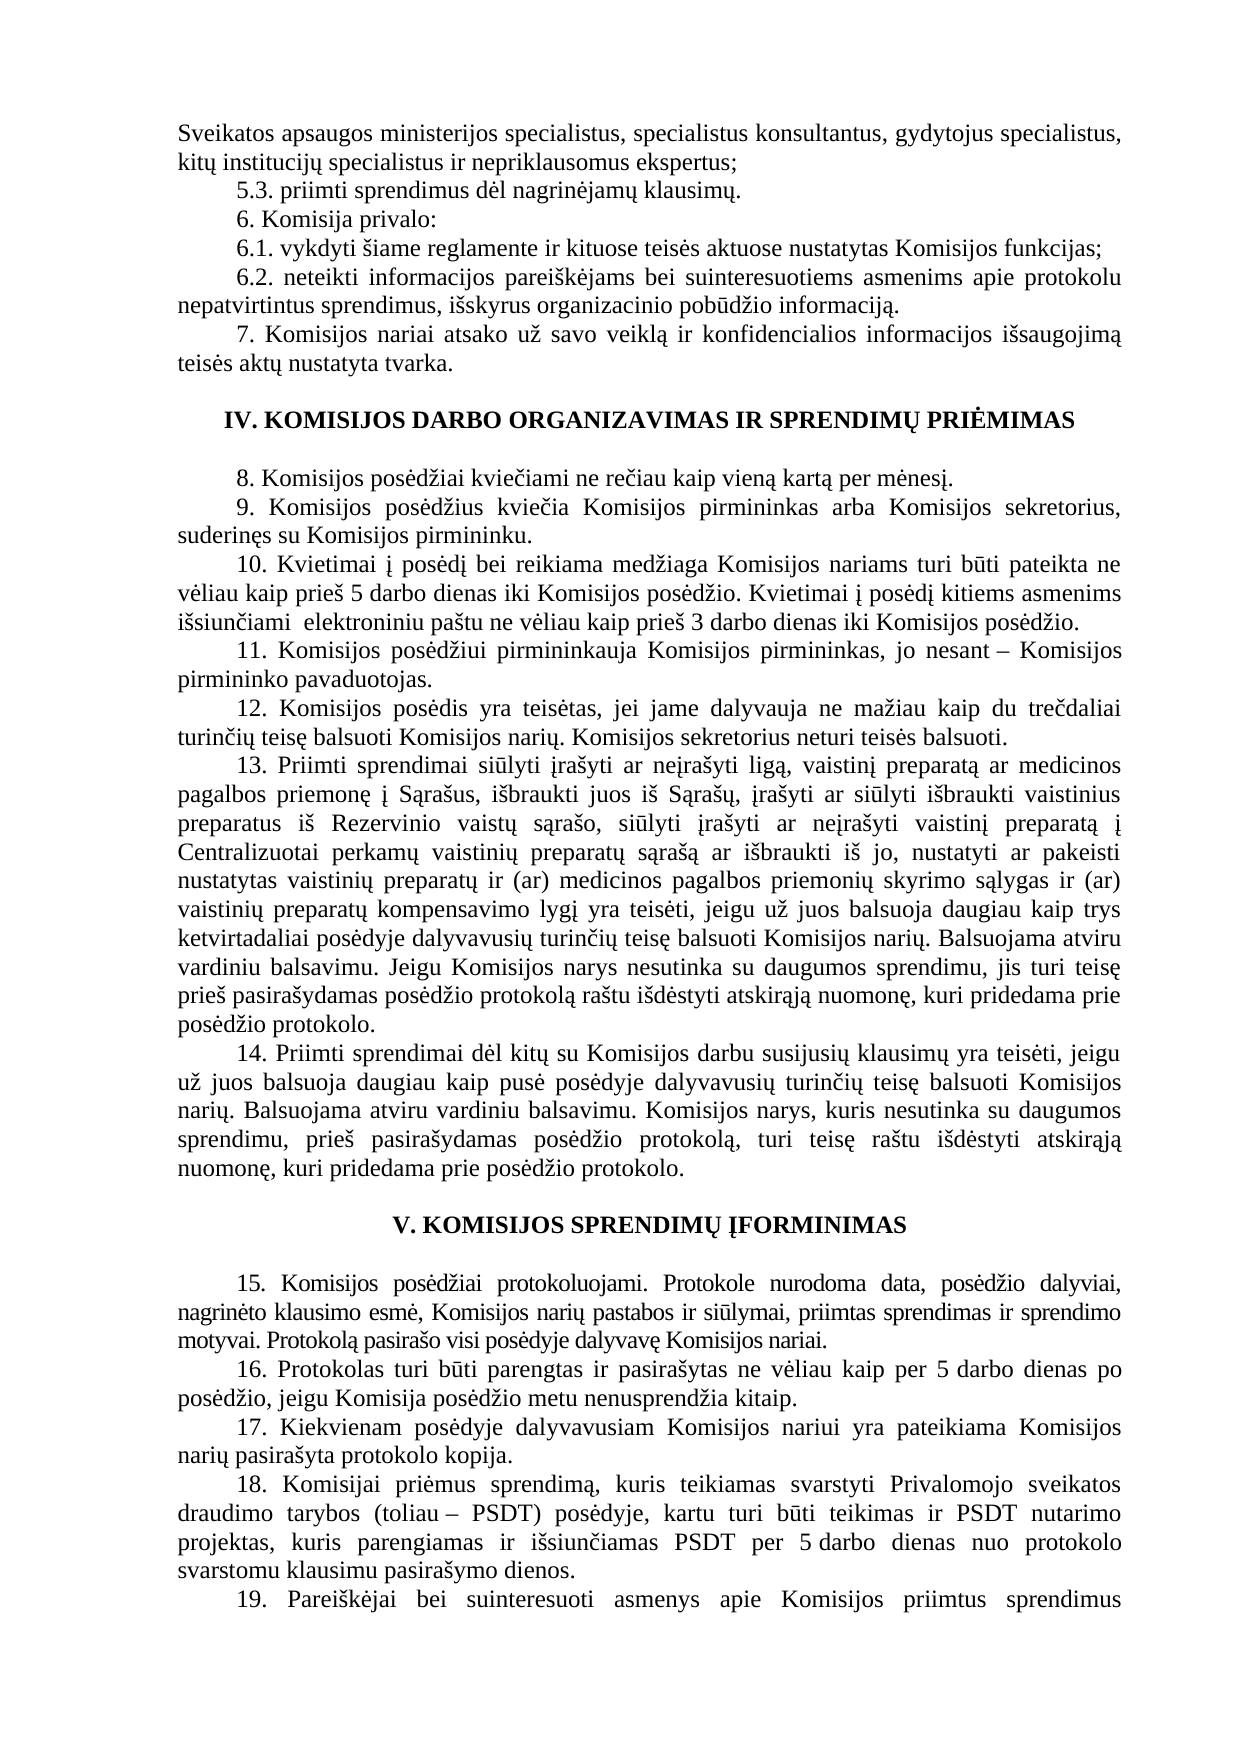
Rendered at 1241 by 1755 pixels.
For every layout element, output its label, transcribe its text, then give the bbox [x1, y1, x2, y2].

text 18. Komisijai priėmus sprendimą, kuris teikiamas svarstyti Privalomojo sveikatos draudimo tarybos (toliau – PSDT) posėdyje, kartu turi būti teikimas ir PSDT nutarimo projektas, kuris parengiamas ir išsiunčiamas PSDT per 5 darbo dienas nuo protokolo svarstomu klausimu pasirašymo dienos. [177, 1469, 1122, 1584]
text 6.1. vykdyti šiame reglamente ir kituose teisės aktuose nustatytas Komisijos funkcijas; [177, 233, 1122, 262]
text 13. Priimti sprendimai siūlyti įrašyti ar neįrašyti ligą, vaistinį preparatą ar medicinos pagalbos priemonę į Sąrašus, išbraukti juos iš Sąrašų, įrašyti ar siūlyti išbraukti vaistinius preparatus iš Rezervinio vaistų sąrašo, siūlyti įrašyti ar neįrašyti vaistinį preparatą į Centralizuotai perkamų vaistinių preparatų sąrašą ar išbraukti iš jo, nustatyti ar pakeisti nustatytas vaistinių preparatų ir (ar) medicinos pagalbos priemonių skyrimo sąlygas ir (ar) vaistinių preparatų kompensavimo lygį yra teisėti, jeigu už juos balsuoja daugiau kaip trys ketvirtadaliai posėdyje dalyvavusių turinčių teisę balsuoti Komisijos narių. Balsuojama atviru vardiniu balsavimu. Jeigu Komisijos narys nesutinka su daugumos sprendimu, jis turi teisę prieš pasirašydamas posėdžio protokolą raštu išdėstyti atskirąją nuomonę, kuri pridedama prie posėdžio protokolo. [177, 751, 1122, 1038]
text 11. Komisijos posėdžiui pirmininkauja Komisijos pirmininkas, jo nesant – Komisijos pirmininko pavaduotojas. [177, 636, 1122, 693]
text 5.3. priimti sprendimus dėl nagrinėjamų klausimų. [177, 176, 1122, 204]
text 6.2. neteikti informacijos pareiškėjams bei suinteresuotiems asmenims apie protokolu nepatvirtintus sprendimus, išskyrus organizacinio pobūdžio informaciją. [177, 262, 1122, 319]
text 19. Pareiškėjai bei suinteresuoti asmenys apie Komisijos priimtus sprendimus [177, 1584, 1122, 1613]
text 16. Protokolas turi būti parengtas ir pasirašytas ne vėliau kaip per 5 darbo dienas po posėdžio, jeigu Komisija posėdžio metu nenusprendžia kitaip. [177, 1354, 1122, 1412]
text 12. Komisijos posėdis yra teisėtas, jei jame dalyvauja ne mažiau kaip du trečdaliai turinčių teisę balsuoti Komisijos narių. Komisijos sekretorius neturi teisės balsuoti. [177, 693, 1122, 751]
text 8. Komisijos posėdžiai kviečiami ne rečiau kaip vieną kartą per mėnesį. [177, 463, 1122, 492]
text 17. Kiekvienam posėdyje dalyvavusiam Komisijos nariui yra pateikiama Komisijos narių pasirašyta protokolo kopija. [177, 1412, 1122, 1469]
text IV. KOMISIJOS DARBO ORGANIZAVIMAS IR SPRENDIMŲ PRIĖMIMAS [177, 406, 1122, 434]
text 14. Priimti sprendimai dėl kitų su Komisijos darbu susijusių klausimų yra teisėti, jeigu už juos balsuoja daugiau kaip pusė posėdyje dalyvavusių turinčių teisę balsuoti Komisijos narių. Balsuojama atviru vardiniu balsavimu. Komisijos narys, kuris nesutinka su daugumos sprendimu, prieš pasirašydamas posėdžio protokolą, turi teisę raštu išdėstyti atskirąją nuomonę, kuri pridedama prie posėdžio protokolo. [177, 1038, 1122, 1182]
text Sveikatos apsaugos ministerijos specialistus, specialistus konsultantus, gydytojus specialistus, kitų institucijų specialistus ir nepriklausomus ekspertus; [177, 118, 1122, 176]
text 15. Komisijos posėdžiai protokoluojami. Protokole nurodoma data, posėdžio dalyviai, nagrinėto klausimo esmė, Komisijos narių pastabos ir siūlymai, priimtas sprendimas ir sprendimo motyvai. Protokolą pasirašo visi posėdyje dalyvavę Komisijos nariai. [177, 1268, 1122, 1354]
text 10. Kvietimai į posėdį bei reikiama medžiaga Komisijos nariams turi būti pateikta ne vėliau kaip prieš 5 darbo dienas iki Komisijos posėdžio. Kvietimai į posėdį kitiems asmenims išsiunčiami elektroniniu paštu ne vėliau kaip prieš 3 darbo dienas iki Komisijos posėdžio. [177, 549, 1122, 636]
text V. KOMISIJOS SPRENDIMŲ ĮFORMINIMAS [177, 1211, 1122, 1239]
text 6. Komisija privalo: [177, 204, 1122, 233]
text 7. Komisijos nariai atsako už savo veiklą ir konfidencialios informacijos išsaugojimą teisės aktų nustatyta tvarka. [177, 319, 1122, 377]
text 9. Komisijos posėdžius kviečia Komisijos pirmininkas arba Komisijos sekretorius, suderinęs su Komisijos pirmininku. [177, 492, 1122, 549]
